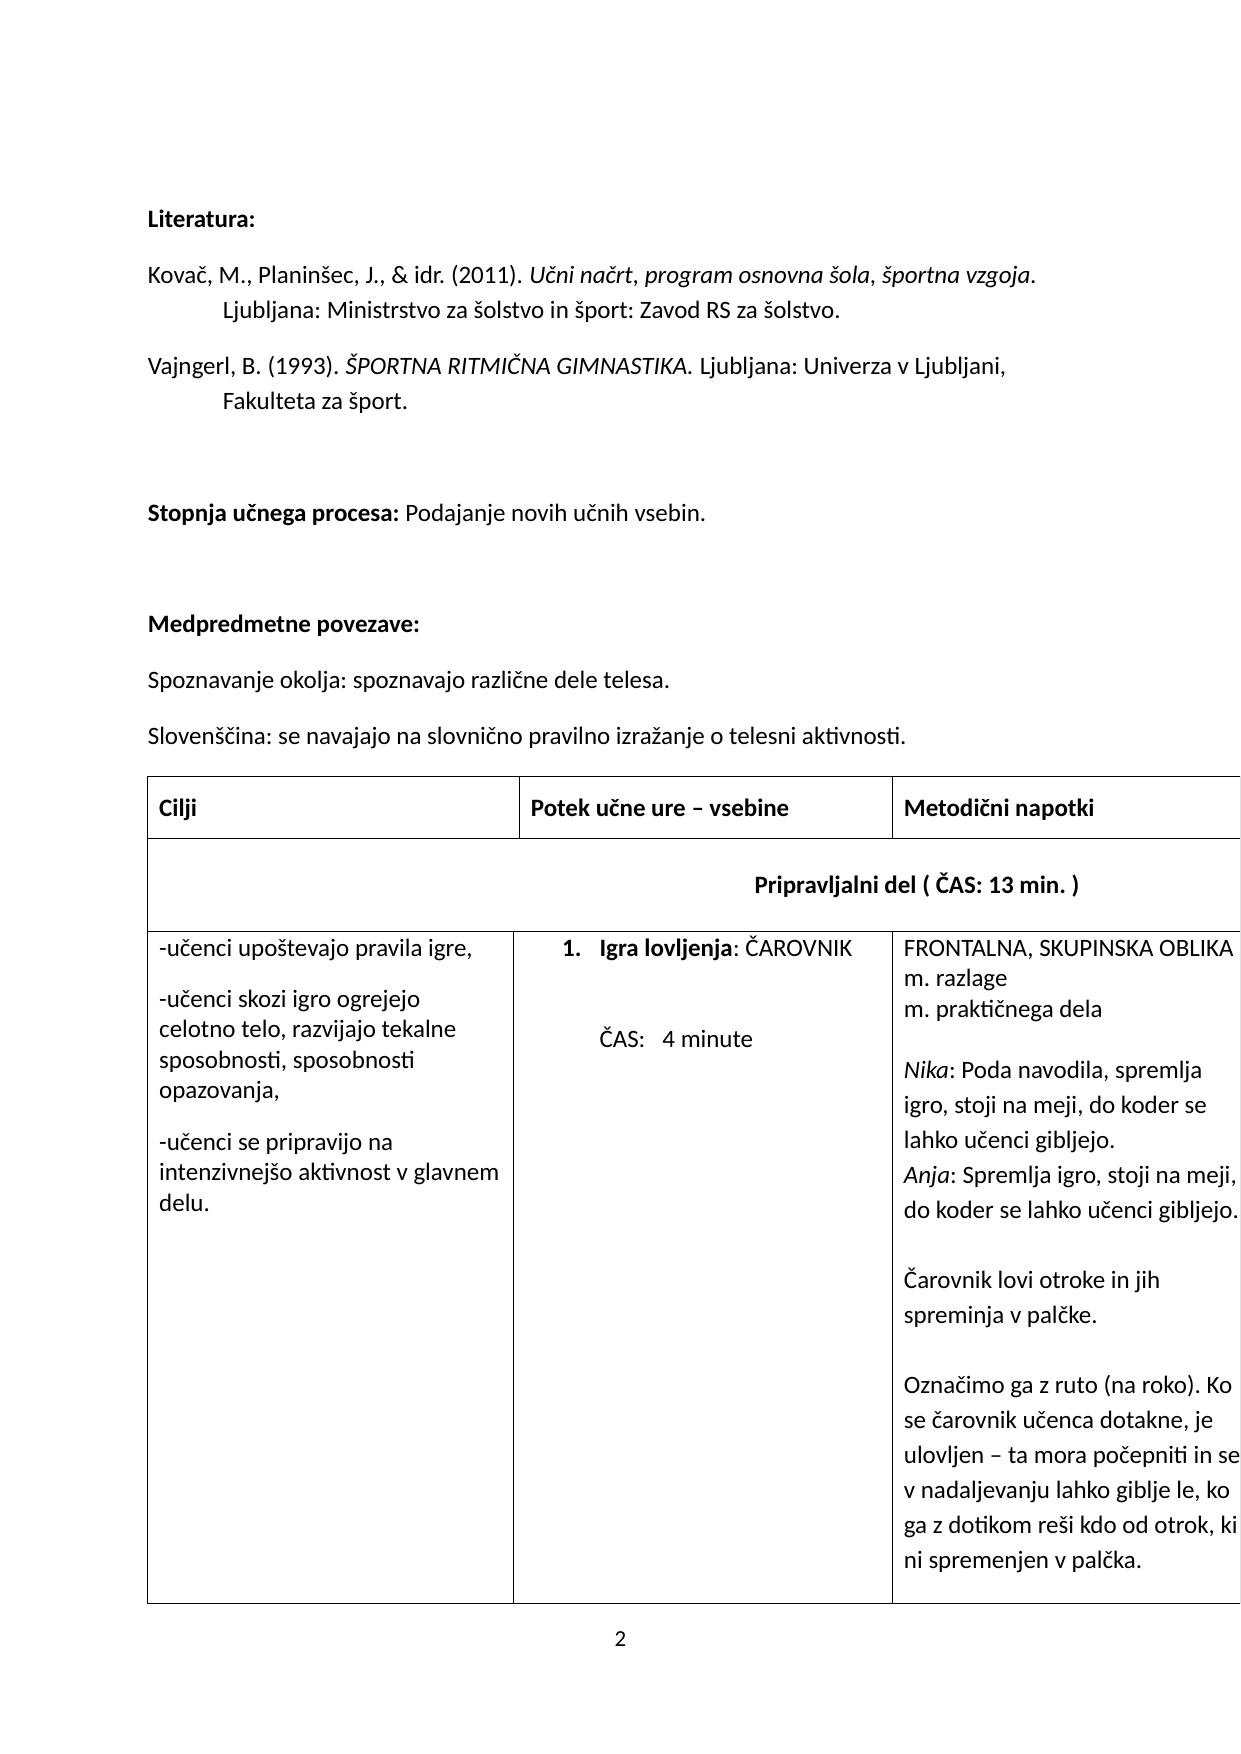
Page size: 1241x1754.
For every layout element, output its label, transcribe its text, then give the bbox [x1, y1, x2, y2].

table_cell Igra lovljenja: ČAROVNIK ČAS: 4 minute Gimnastične vaje Priloga 1 ČAS: 10 minut [514, 932, 892, 1603]
text Literatura: [148, 203, 1093, 234]
table_cell -učenci upoštevajo pravila igre, -učenci skozi igro ogrejejo celotno telo, razvijajo tekalne sposobnosti, sposobnosti opazovanja, -učenci se pripravijo na intenzivnejšo aktivnost v glavnem delu. [148, 932, 513, 1603]
text Stopnja učnega procesa: Podajanje novih učnih vsebin. [148, 497, 1093, 527]
table_cell Pripravljalni del ( ČAS: 13 min. ) [148, 839, 1240, 931]
text Vajngerl, B. (1993). ŠPORTNA RITMIČNA GIMNASTIKA. Ljubljana: Univerza v Ljubljani, Fakulteta za šport. [148, 350, 1093, 416]
table_cell FRONTALNA, SKUPINSKA OBLIKA m. razlage m. praktičnega dela Nika: Poda navodila, spremlja igro, stoji na meji, do koder se lahko učenci gibljejo. Anja: Spremlja igro, stoji na meji, do koder se lahko učenci gibljejo. Čarovnik lovi otroke in jih spreminja v palčke. Označimo ga z ruto (na roko). Ko se čarovnik učenca dotakne, je ulovljen – ta mora počepniti in se v nadaljevanju lahko giblje le, ko ga z dotikom reši kdo od otrok, ki ni spremenjen v palčka. [893, 932, 1240, 1603]
text Slovenščina: se navajajo na slovnično pravilno izražanje o telesni aktivnosti. [148, 720, 1093, 751]
text Kovač, M., Planinšec, J., & idr. (2011). Učni načrt, program osnovna šola, športna vzgoja. Ljubljana: Ministrstvo za šolstvo in šport: Zavod RS za šolstvo. [148, 259, 1093, 325]
table_header Potek učne ure – vsebine [520, 777, 892, 838]
table_header Metodični napotki [893, 777, 1240, 838]
text Medpredmetne povezave: [148, 608, 1093, 639]
table_header Cilji [148, 777, 519, 838]
text Spoznavanje okolja: spoznavajo različne dele telesa. [148, 664, 1093, 695]
